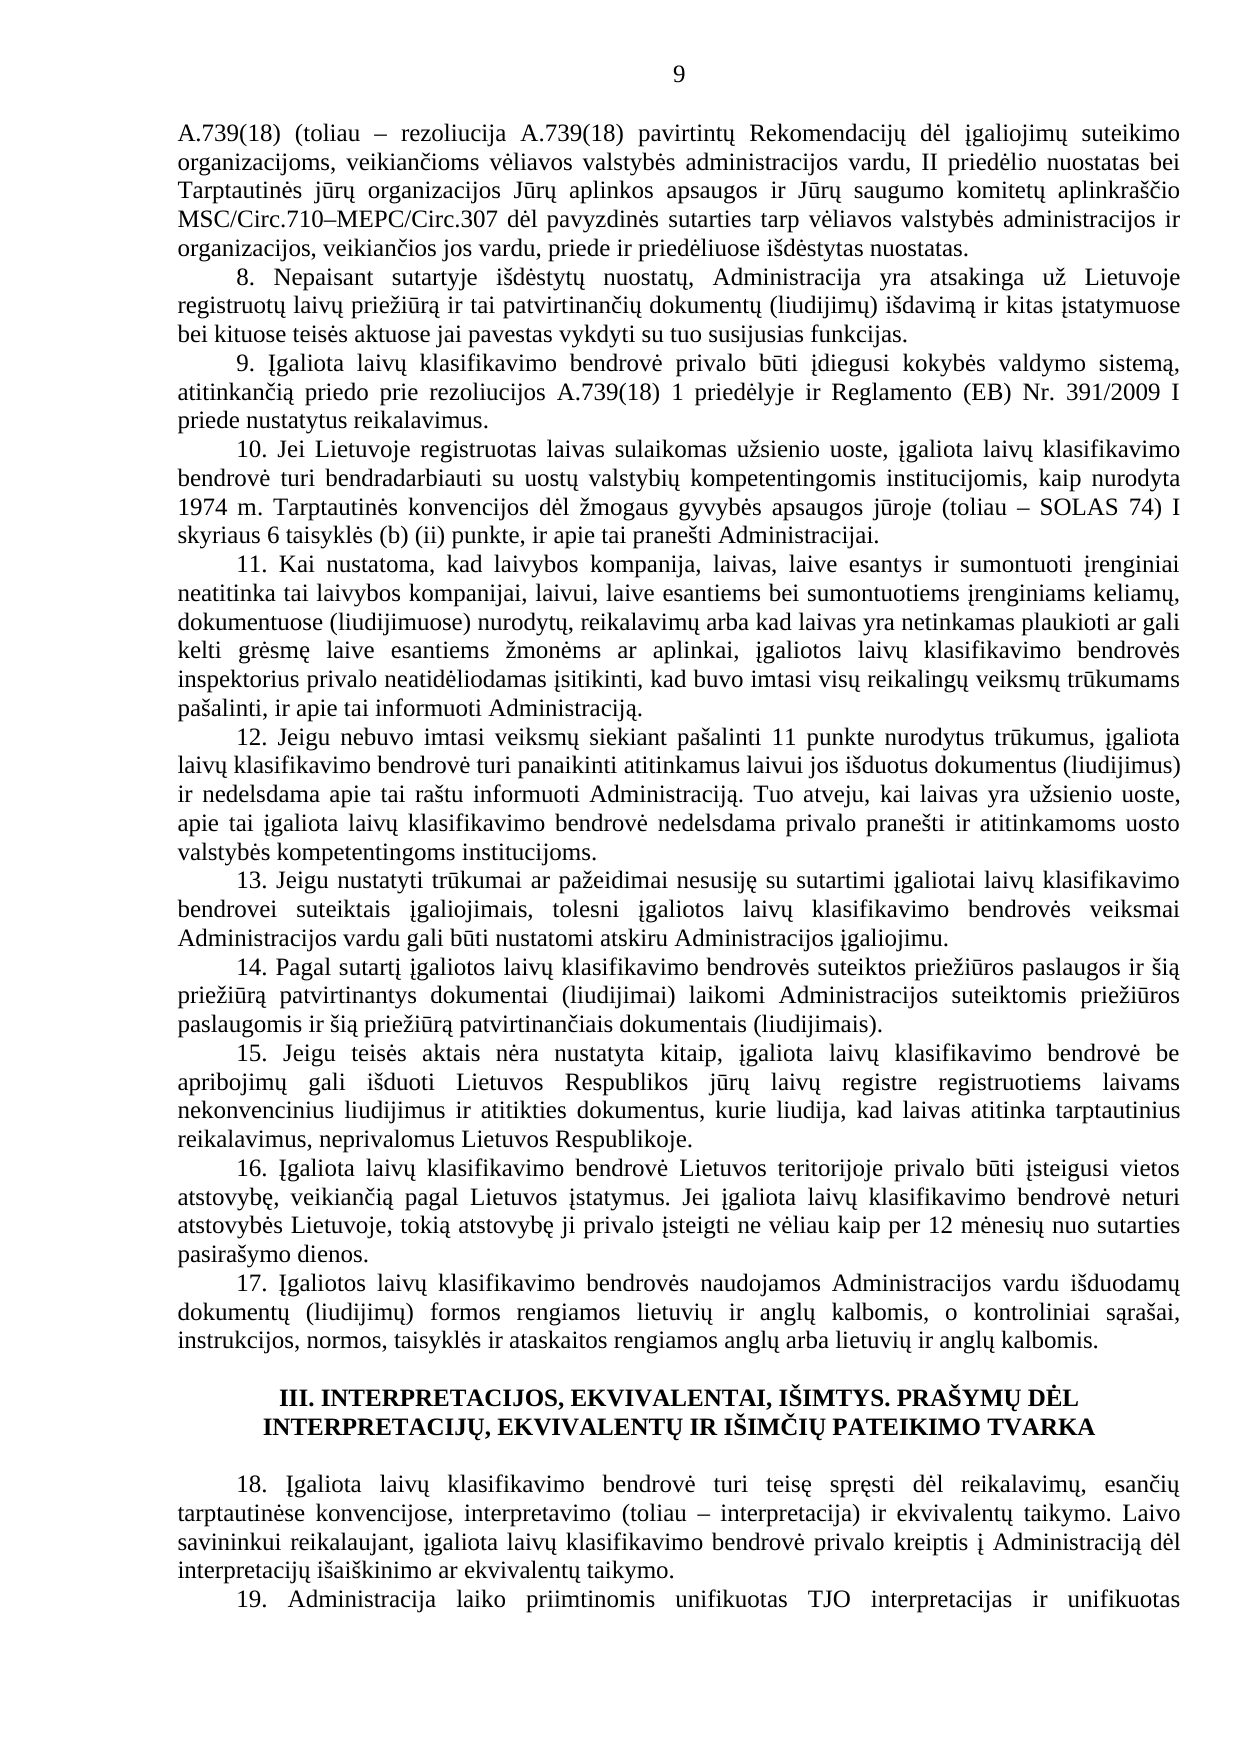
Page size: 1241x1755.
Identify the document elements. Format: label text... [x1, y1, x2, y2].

text 10. Jei Lietuvoje registruotas laivas sulaikomas užsienio uoste, įgaliota laivų klasifikavimo bendrovė turi bendradarbiauti su uostų valstybių kompetentingomis institucijomis, kaip nurodyta 1974 m. Tarptautinės konvencijos dėl žmogaus gyvybės apsaugos jūroje (toliau – SOLAS 74) I skyriaus 6 taisyklės (b) (ii) punkte, ir apie tai pranešti Administracijai. [177, 434, 1181, 549]
text A.739(18) (toliau – rezoliucija A.739(18) pavirtintų Rekomendacijų dėl įgaliojimų suteikimo organizacijoms, veikiančioms vėliavos valstybės administracijos vardu, II priedėlio nuostatas bei Tarptautinės jūrų organizacijos Jūrų aplinkos apsaugos ir Jūrų saugumo komitetų aplinkraščio MSC/Circ.710–MEPC/Circ.307 dėl pavyzdinės sutarties tarp vėliavos valstybės administracijos ir organizacijos, veikiančios jos vardu, priede ir priedėliuose išdėstytas nuostatas. [177, 118, 1181, 262]
text 8. Nepaisant sutartyje išdėstytų nuostatų, Administracija yra atsakinga už Lietuvoje registruotų laivų priežiūrą ir tai patvirtinančių dokumentų (liudijimų) išdavimą ir kitas įstatymuose bei kituose teisės aktuose jai pavestas vykdyti su tuo susijusias funkcijas. [177, 262, 1181, 348]
text 15. Jeigu teisės aktais nėra nustatyta kitaip, įgaliota laivų klasifikavimo bendrovė be apribojimų gali išduoti Lietuvos Respublikos jūrų laivų registre registruotiems laivams nekonvencinius liudijimus ir atitikties dokumentus, kurie liudija, kad laivas atitinka tarptautinius reikalavimus, neprivalomus Lietuvos Respublikoje. [177, 1038, 1181, 1153]
text 9. Įgaliota laivų klasifikavimo bendrovė privalo būti įdiegusi kokybės valdymo sistemą, atitinkančią priedo prie rezoliucijos A.739(18) 1 priedėlyje ir Reglamento (EB) Nr. 391/2009 I priede nustatytus reikalavimus. [177, 348, 1181, 434]
text 17. Įgaliotos laivų klasifikavimo bendrovės naudojamos Administracijos vardu išduodamų dokumentų (liudijimų) formos rengiamos lietuvių ir anglų kalbomis, o kontroliniai sąrašai, instrukcijos, normos, taisyklės ir ataskaitos rengiamos anglų arba lietuvių ir anglų kalbomis. [177, 1268, 1181, 1354]
text 12. Jeigu nebuvo imtasi veiksmų siekiant pašalinti 11 punkte nurodytus trūkumus, įgaliota laivų klasifikavimo bendrovė turi panaikinti atitinkamus laivui jos išduotus dokumentus (liudijimus) ir nedelsdama apie tai raštu informuoti Administraciją. Tuo atveju, kai laivas yra užsienio uoste, apie tai įgaliota laivų klasifikavimo bendrovė nedelsdama privalo pranešti ir atitinkamoms uosto valstybės kompetentingoms institucijoms. [177, 722, 1181, 866]
text 18. Įgaliota laivų klasifikavimo bendrovė turi teisę spręsti dėl reikalavimų, esančių tarptautinėse konvencijose, interpretavimo (toliau – interpretacija) ir ekvivalentų taikymo. Laivo savininkui reikalaujant, įgaliota laivų klasifikavimo bendrovė privalo kreiptis į Administraciją dėl interpretacijų išaiškinimo ar ekvivalentų taikymo. [177, 1469, 1181, 1584]
text III. INTERPRETACIJOS, EKVIVALENTAI, IŠIMTYS. PRAŠYMŲ DĖL INTERPRETACIJŲ, EKVIVALENTŲ IR IŠIMČIŲ PATEIKIMO TVARKA [177, 1383, 1181, 1441]
text 11. Kai nustatoma, kad laivybos kompanija, laivas, laive esantys ir sumontuoti įrenginiai neatitinka tai laivybos kompanijai, laivui, laive esantiems bei sumontuotiems įrenginiams keliamų, dokumentuose (liudijimuose) nurodytų, reikalavimų arba kad laivas yra netinkamas plaukioti ar gali kelti grėsmę laive esantiems žmonėms ar aplinkai, įgaliotos laivų klasifikavimo bendrovės inspektorius privalo neatidėliodamas įsitikinti, kad buvo imtasi visų reikalingų veiksmų trūkumams pašalinti, ir apie tai informuoti Administraciją. [177, 549, 1181, 722]
text 13. Jeigu nustatyti trūkumai ar pažeidimai nesusiję su sutartimi įgaliotai laivų klasifikavimo bendrovei suteiktais įgaliojimais, tolesni įgaliotos laivų klasifikavimo bendrovės veiksmai Administracijos vardu gali būti nustatomi atskiru Administracijos įgaliojimu. [177, 866, 1181, 952]
text 19. Administracija laiko priimtinomis unifikuotas TJO interpretacijas ir unifikuotas [177, 1584, 1181, 1613]
text 14. Pagal sutartį įgaliotos laivų klasifikavimo bendrovės suteiktos priežiūros paslaugos ir šią priežiūrą patvirtinantys dokumentai (liudijimai) laikomi Administracijos suteiktomis priežiūros paslaugomis ir šią priežiūrą patvirtinančiais dokumentais (liudijimais). [177, 952, 1181, 1038]
text 16. Įgaliota laivų klasifikavimo bendrovė Lietuvos teritorijoje privalo būti įsteigusi vietos atstovybę, veikiančią pagal Lietuvos įstatymus. Jei įgaliota laivų klasifikavimo bendrovė neturi atstovybės Lietuvoje, tokią atstovybę ji privalo įsteigti ne vėliau kaip per 12 mėnesių nuo sutarties pasirašymo dienos. [177, 1153, 1181, 1268]
